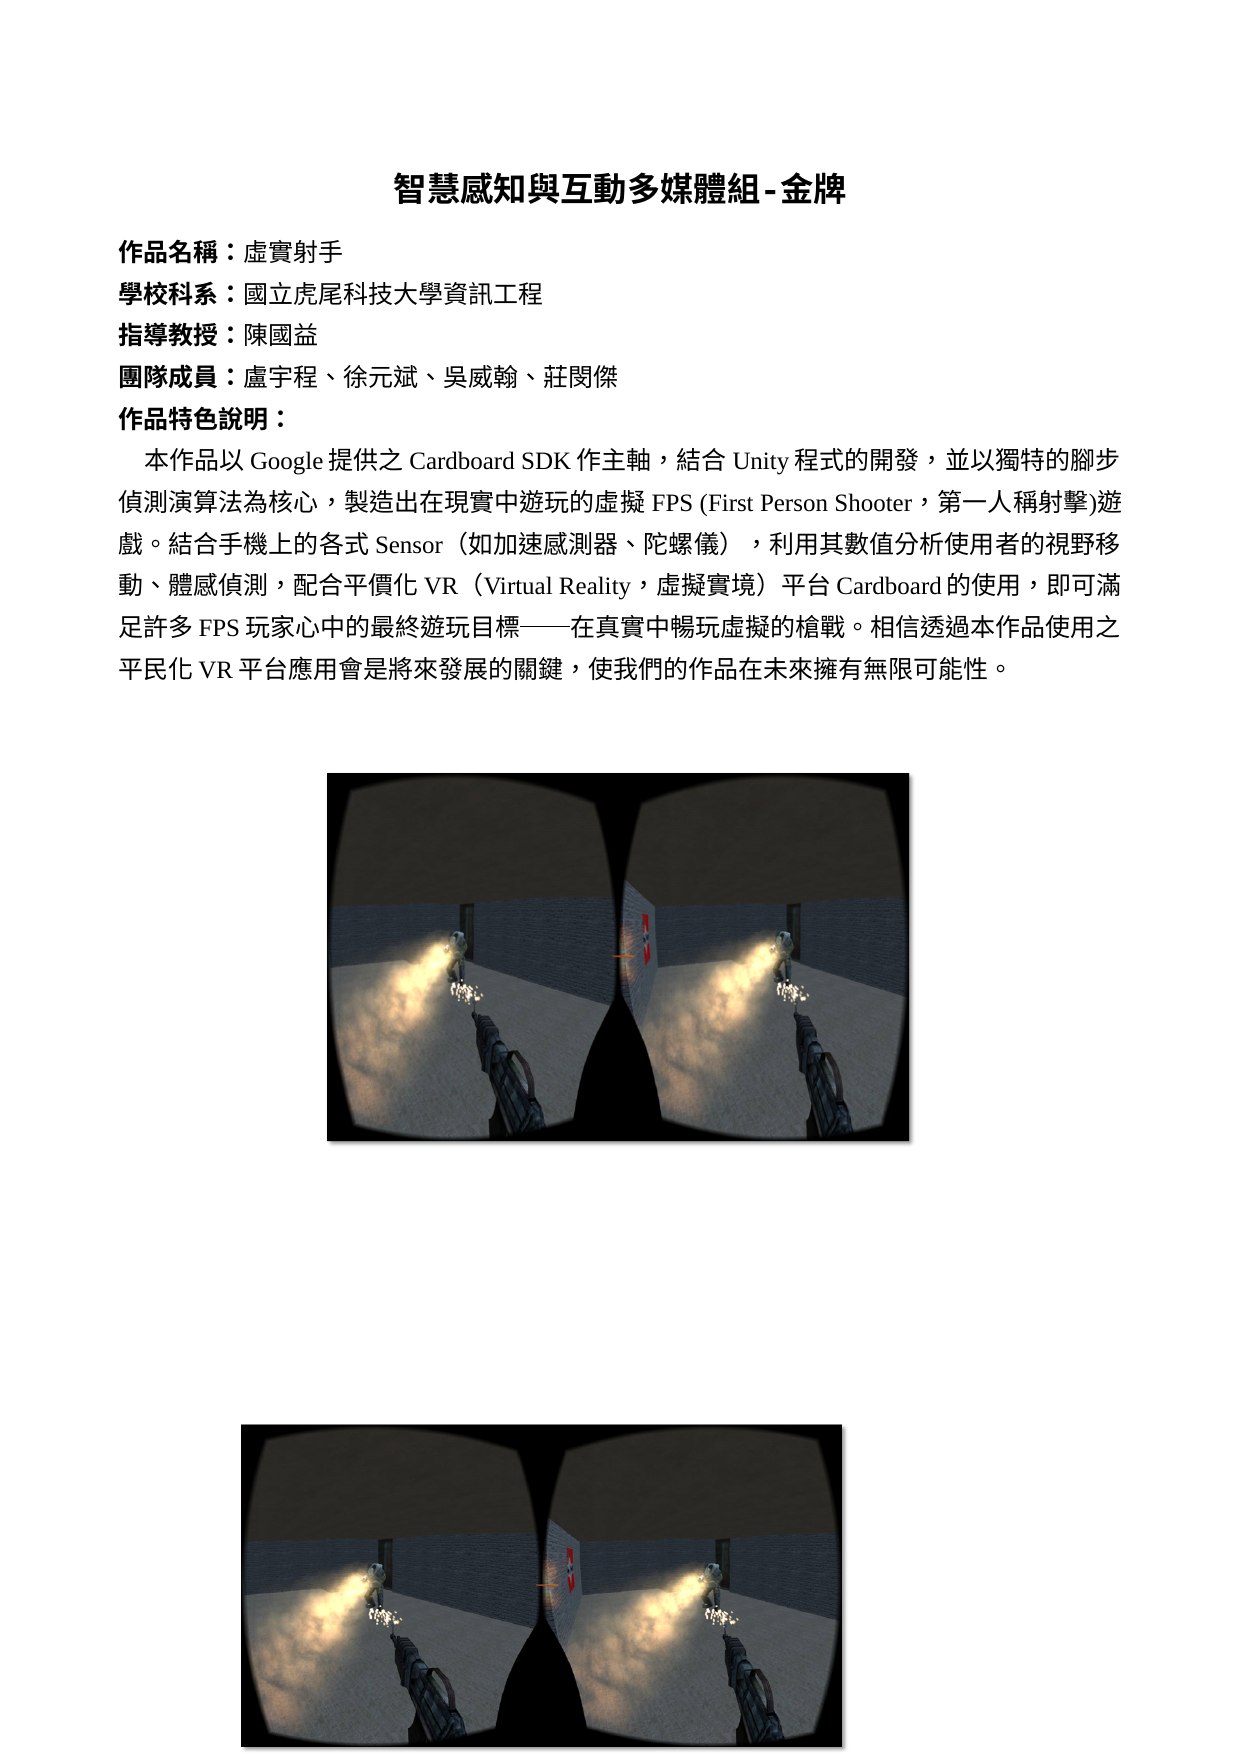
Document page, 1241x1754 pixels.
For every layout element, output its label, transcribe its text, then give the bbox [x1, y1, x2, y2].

text 指導教授：陳國益 [118, 311, 1122, 353]
text 作品名稱：虛實射手 [118, 228, 1122, 270]
text 本作品以Google提供之Cardboard SDK作主軸，結合Unity程式的開發，並以獨特的腳步偵測演算法為核心，製造出在現實中遊玩的虛擬FPS (First Person Shooter，第一人稱射擊)遊戲。結合手機上的各式Sensor（如加速感測器、陀螺儀），利用其數值分析使用者的視野移動、體感偵測，配合平價化VR（Virtual Reality，虛擬實境）平台Cardboard的使用，即可滿足許多FPS玩家心中的最終遊玩目標──在真實中暢玩虛擬的槍戰。相信透過本作品使用之平民化VR平台應用會是將來發展的關鍵，使我們的作品在未來擁有無限可能性。 [118, 436, 1122, 686]
text 學校科系：國立虎尾科技大學資訊工程 [118, 270, 1122, 311]
text 作品特色說明： [118, 395, 1122, 436]
text 團隊成員：盧宇程、徐元斌、吳威翰、莊閔傑 [118, 353, 1122, 395]
text 智慧感知與互動多媒體組-金牌 [118, 168, 1122, 209]
